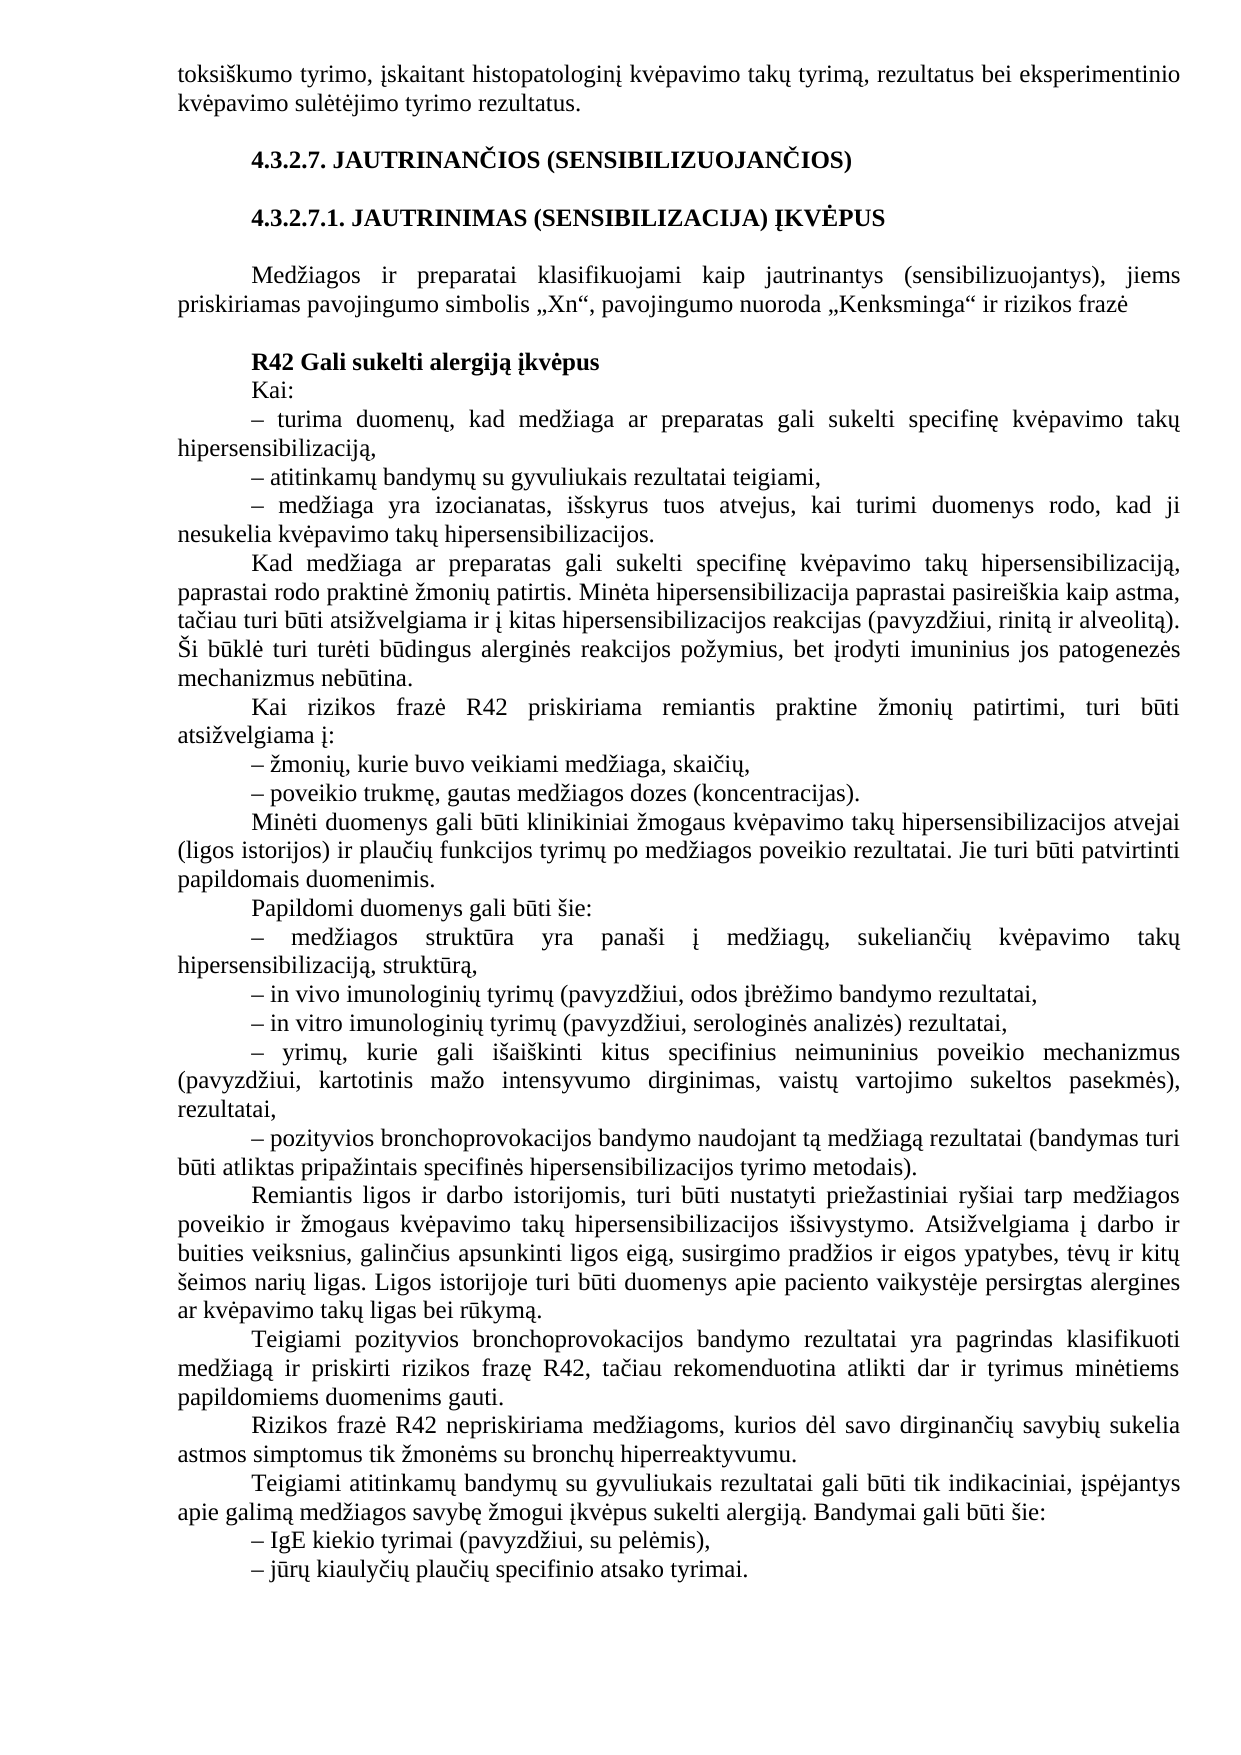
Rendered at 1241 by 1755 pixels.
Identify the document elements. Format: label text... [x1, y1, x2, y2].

text Teigiami atitinkamų bandymų su gyvuliukais rezultatai gali būti tik indikaciniai, įspėjantys apie galimą medžiagos savybę žmogui įkvėpus sukelti alergiją. Bandymai gali būti šie: [177, 1468, 1181, 1525]
text – žmonių, kurie buvo veikiami medžiaga, skaičių, [177, 749, 1181, 778]
text toksiškumo tyrimo, įskaitant histopatologinį kvėpavimo takų tyrimą, rezultatus bei eksperimentinio kvėpavimo sulėtėjimo tyrimo rezultatus. [177, 59, 1181, 117]
text Papildomi duomenys gali būti šie: [177, 893, 1181, 922]
text – atitinkamų bandymų su gyvuliukais rezultatai teigiami, [177, 462, 1181, 490]
text – jūrų kiaulyčių plaučių specifinio atsako tyrimai. [177, 1554, 1181, 1583]
text Remiantis ligos ir darbo istorijomis, turi būti nustatyti priežastiniai ryšiai tarp medžiagos poveikio ir žmogaus kvėpavimo takų hipersensibilizacijos išsivystymo. Atsižvelgiama į darbo ir buities veiksnius, galinčius apsunkinti ligos eigą, susirgimo pradžios ir eigos ypatybes, tėvų ir kitų šeimos narių ligas. Ligos istorijoje turi būti duomenys apie paciento vaikystėje persirgtas alergines ar kvėpavimo takų ligas bei rūkymą. [177, 1180, 1181, 1324]
text – in vitro imunologinių tyrimų (pavyzdžiui, serologinės analizės) rezultatai, [177, 1008, 1181, 1037]
text – medžiagos struktūra yra panaši į medžiagų, sukeliančių kvėpavimo takų hipersensibilizaciją, struktūrą, [177, 922, 1181, 979]
text Kad medžiaga ar preparatas gali sukelti specifinę kvėpavimo takų hipersensibilizaciją, paprastai rodo praktinė žmonių patirtis. Minėta hipersensibilizacija paprastai pasireiškia kaip astma, tačiau turi būti atsižvelgiama ir į kitas hipersensibilizacijos reakcijas (pavyzdžiui, rinitą ir alveolitą). Ši būklė turi turėti būdingus alerginės reakcijos požymius, bet įrodyti imuninius jos patogenezės mechanizmus nebūtina. [177, 548, 1181, 692]
text – poveikio trukmę, gautas medžiagos dozes (koncentracijas). [177, 778, 1181, 807]
text – IgE kiekio tyrimai (pavyzdžiui, su pelėmis), [177, 1525, 1181, 1554]
text Rizikos frazė R42 nepriskiriama medžiagoms, kurios dėl savo dirginančių savybių sukelia astmos simptomus tik žmonėms su bronchų hiperreaktyvumu. [177, 1410, 1181, 1468]
text Kai rizikos frazė R42 priskiriama remiantis praktine žmonių patirtimi, turi būti atsižvelgiama į: [177, 692, 1181, 749]
text Kai: [177, 375, 1181, 404]
text – in vivo imunologinių tyrimų (pavyzdžiui, odos įbrėžimo bandymo rezultatai, [177, 979, 1181, 1008]
text Teigiami pozityvios bronchoprovokacijos bandymo rezultatai yra pagrindas klasifikuoti medžiagą ir priskirti rizikos frazę R42, tačiau rekomenduotina atlikti dar ir tyrimus minėtiems papildomiems duomenims gauti. [177, 1324, 1181, 1410]
text – yrimų, kurie gali išaiškinti kitus specifinius neimuninius poveikio mechanizmus (pavyzdžiui, kartotinis mažo intensyvumo dirginimas, vaistų vartojimo sukeltos pasekmės), rezultatai, [177, 1037, 1181, 1123]
text – medžiaga yra izocianatas, išskyrus tuos atvejus, kai turimi duomenys rodo, kad ji nesukelia kvėpavimo takų hipersensibilizacijos. [177, 490, 1181, 548]
text – turima duomenų, kad medžiaga ar preparatas gali sukelti specifinę kvėpavimo takų hipersensibilizaciją, [177, 404, 1181, 462]
text Minėti duomenys gali būti klinikiniai žmogaus kvėpavimo takų hipersensibilizacijos atvejai (ligos istorijos) ir plaučių funkcijos tyrimų po medžiagos poveikio rezultatai. Jie turi būti patvirtinti papildomais duomenimis. [177, 807, 1181, 893]
text 4.3.2.7. JAUTRINANČIOS (SENSIBILIZUOJANČIOS) [177, 145, 1181, 174]
text 4.3.2.7.1. JAUTRINIMAS (SENSIBILIZACIJA) ĮKVĖPUS [177, 203, 1181, 232]
text – pozityvios bronchoprovokacijos bandymo naudojant tą medžiagą rezultatai (bandymas turi būti atliktas pripažintais specifinės hipersensibilizacijos tyrimo metodais). [177, 1123, 1181, 1180]
text Medžiagos ir preparatai klasifikuojami kaip jautrinantys (sensibilizuojantys), jiems priskiriamas pavojingumo simbolis „Xn“, pavojingumo nuoroda „Kenksminga“ ir rizikos frazė [177, 260, 1181, 318]
text R42 Gali sukelti alergiją įkvėpus [177, 347, 1181, 375]
